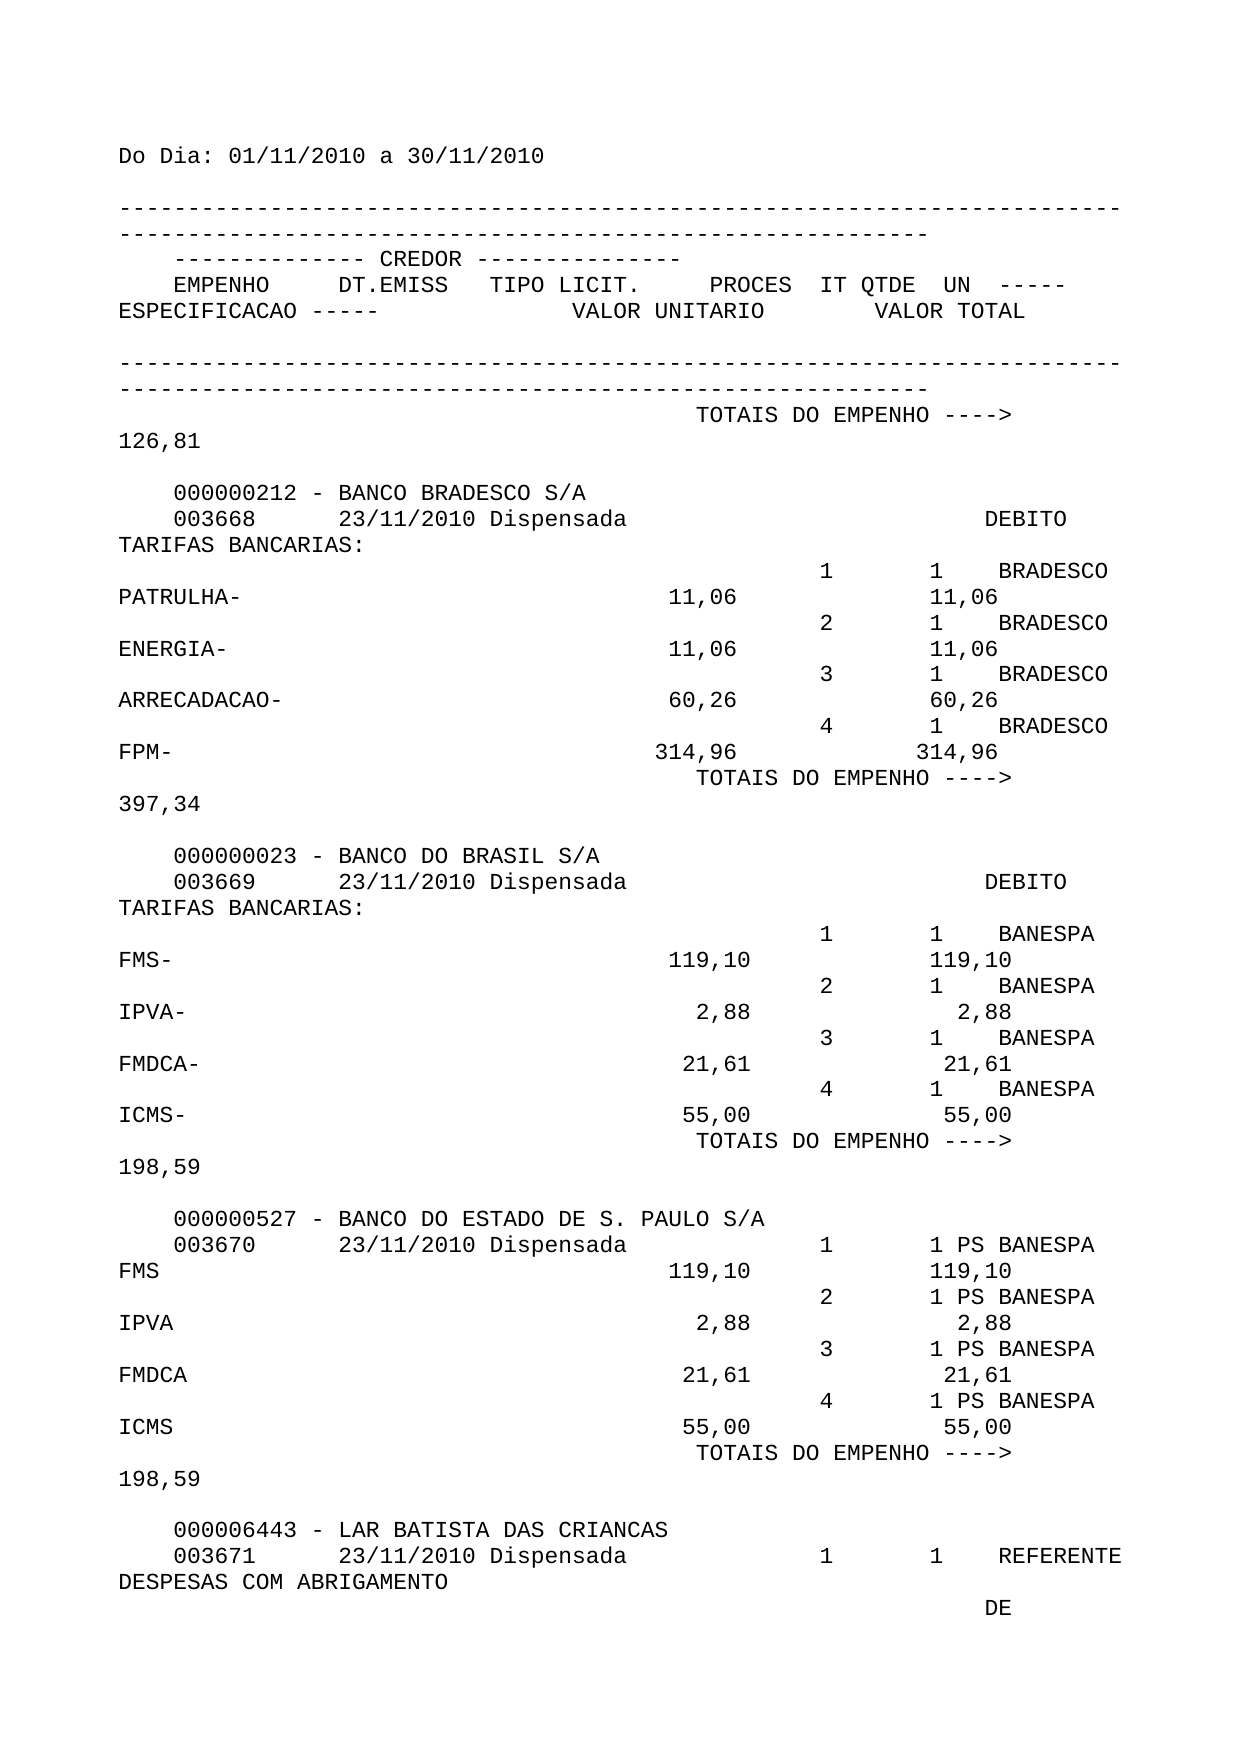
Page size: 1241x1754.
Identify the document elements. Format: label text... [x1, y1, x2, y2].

text 3 1 PS BANESPA FMDCA 21,61 21,61 [118, 1337, 1122, 1389]
text TOTAIS DO EMPENHO ----> 397,34 [118, 767, 1122, 818]
text 4 1 BRADESCO FPM- 314,96 314,96 [118, 715, 1122, 767]
text EMPENHO DT.EMISS TIPO LICIT. PROCES IT QTDE UN ----- ESPECIFICACAO ----- VALOR UNITARIO VALOR TOTAL [118, 274, 1122, 326]
text 4 1 PS BANESPA ICMS 55,00 55,00 [118, 1389, 1122, 1441]
text 1 1 BANESPA FMS- 119,10 119,10 [118, 922, 1122, 974]
text 000000527 - BANCO DO ESTADO DE S. PAULO S/A [118, 1207, 1122, 1233]
text 003670 23/11/2010 Dispensada 1 1 PS BANESPA FMS 119,10 119,10 [118, 1233, 1122, 1285]
text 003668 23/11/2010 Dispensada DEBITO TARIFAS BANCARIAS: [118, 507, 1122, 559]
text TOTAIS DO EMPENHO ----> 198,59 [118, 1441, 1122, 1493]
text TOTAIS DO EMPENHO ----> 198,59 [118, 1130, 1122, 1182]
text 003669 23/11/2010 Dispensada DEBITO TARIFAS BANCARIAS: [118, 870, 1122, 922]
text 4 1 BANESPA ICMS- 55,00 55,00 [118, 1078, 1122, 1130]
text 1 1 BRADESCO PATRULHA- 11,06 11,06 [118, 559, 1122, 611]
text TOTAIS DO EMPENHO ----> 126,81 [118, 403, 1122, 455]
text ------------------------------------------------------------------------------------------------------------------------------------ [118, 326, 1122, 403]
text Do Dia: 01/11/2010 a 30/11/2010 [118, 118, 1122, 170]
text 2 1 PS BANESPA IPVA 2,88 2,88 [118, 1285, 1122, 1337]
text 3 1 BANESPA FMDCA- 21,61 21,61 [118, 1026, 1122, 1078]
text DE [118, 1597, 1122, 1622]
text 003671 23/11/2010 Dispensada 1 1 REFERENTE DESPESAS COM ABRIGAMENTO [118, 1545, 1122, 1597]
text 2 1 BANESPA IPVA- 2,88 2,88 [118, 974, 1122, 1026]
text 000006443 - LAR BATISTA DAS CRIANCAS [118, 1519, 1122, 1545]
text -------------- CREDOR --------------- [118, 248, 1122, 274]
text 3 1 BRADESCO ARRECADACAO- 60,26 60,26 [118, 663, 1122, 715]
text 000000212 - BANCO BRADESCO S/A [118, 481, 1122, 507]
text 000000023 - BANCO DO BRASIL S/A [118, 844, 1122, 870]
text ------------------------------------------------------------------------------------------------------------------------------------ [118, 170, 1122, 248]
text 2 1 BRADESCO ENERGIA- 11,06 11,06 [118, 611, 1122, 663]
